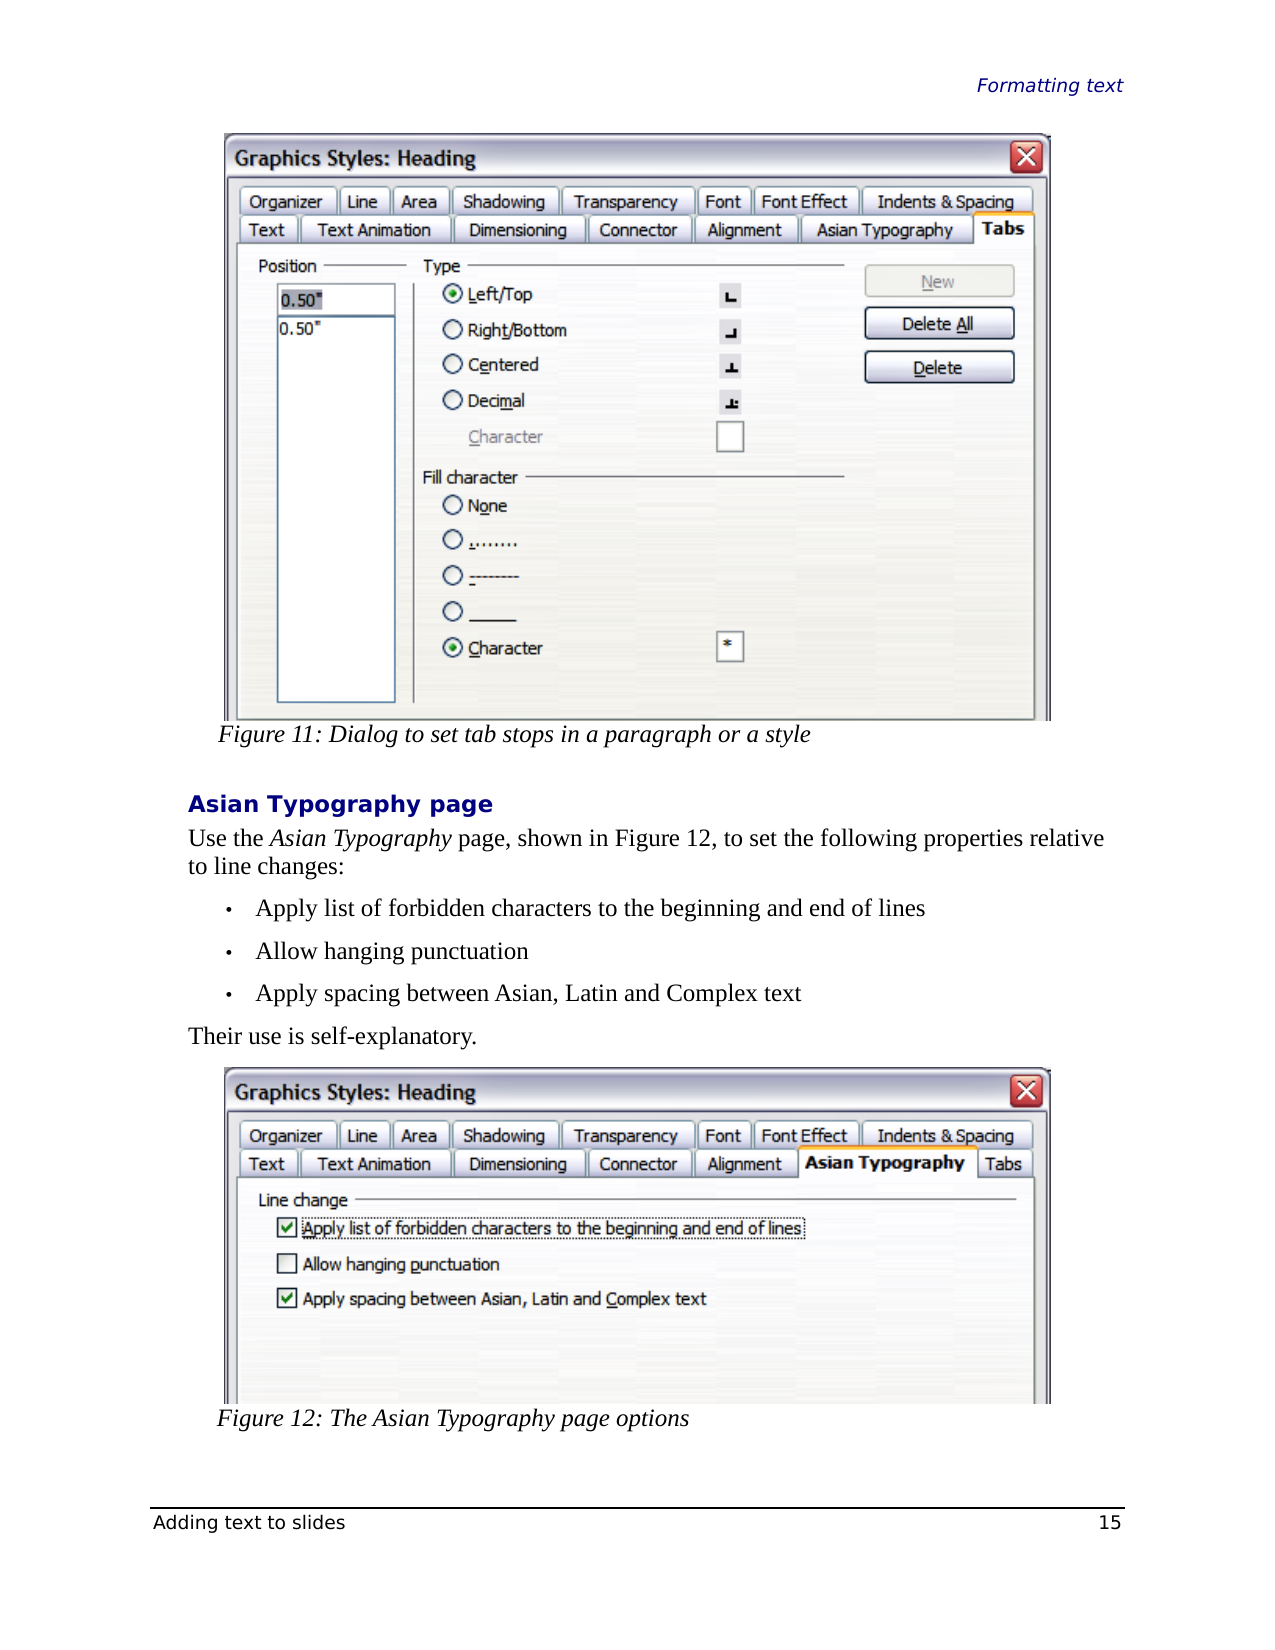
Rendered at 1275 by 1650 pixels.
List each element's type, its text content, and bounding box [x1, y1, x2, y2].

list Apply spacing between Asian, Latin and Complex text [226, 979, 1125, 1007]
text Figure 12: The Asian Typography page options [217, 1068, 1058, 1432]
text Figure 11: Dialog to set tab stops in a paragraph or a style [218, 134, 1057, 748]
picture [224, 1067, 1051, 1404]
subtitle Asian Typography page [188, 791, 1125, 818]
list Allow hanging punctuation [226, 937, 1125, 964]
picture [224, 133, 1051, 721]
text Their use is self-explanatory. [188, 1022, 1125, 1049]
text Use the Asian Typography page, shown in Figure 12, to set the following properties relative to line changes: [188, 824, 1125, 879]
list Apply list of forbidden characters to the beginning and end of lines [226, 894, 1125, 922]
